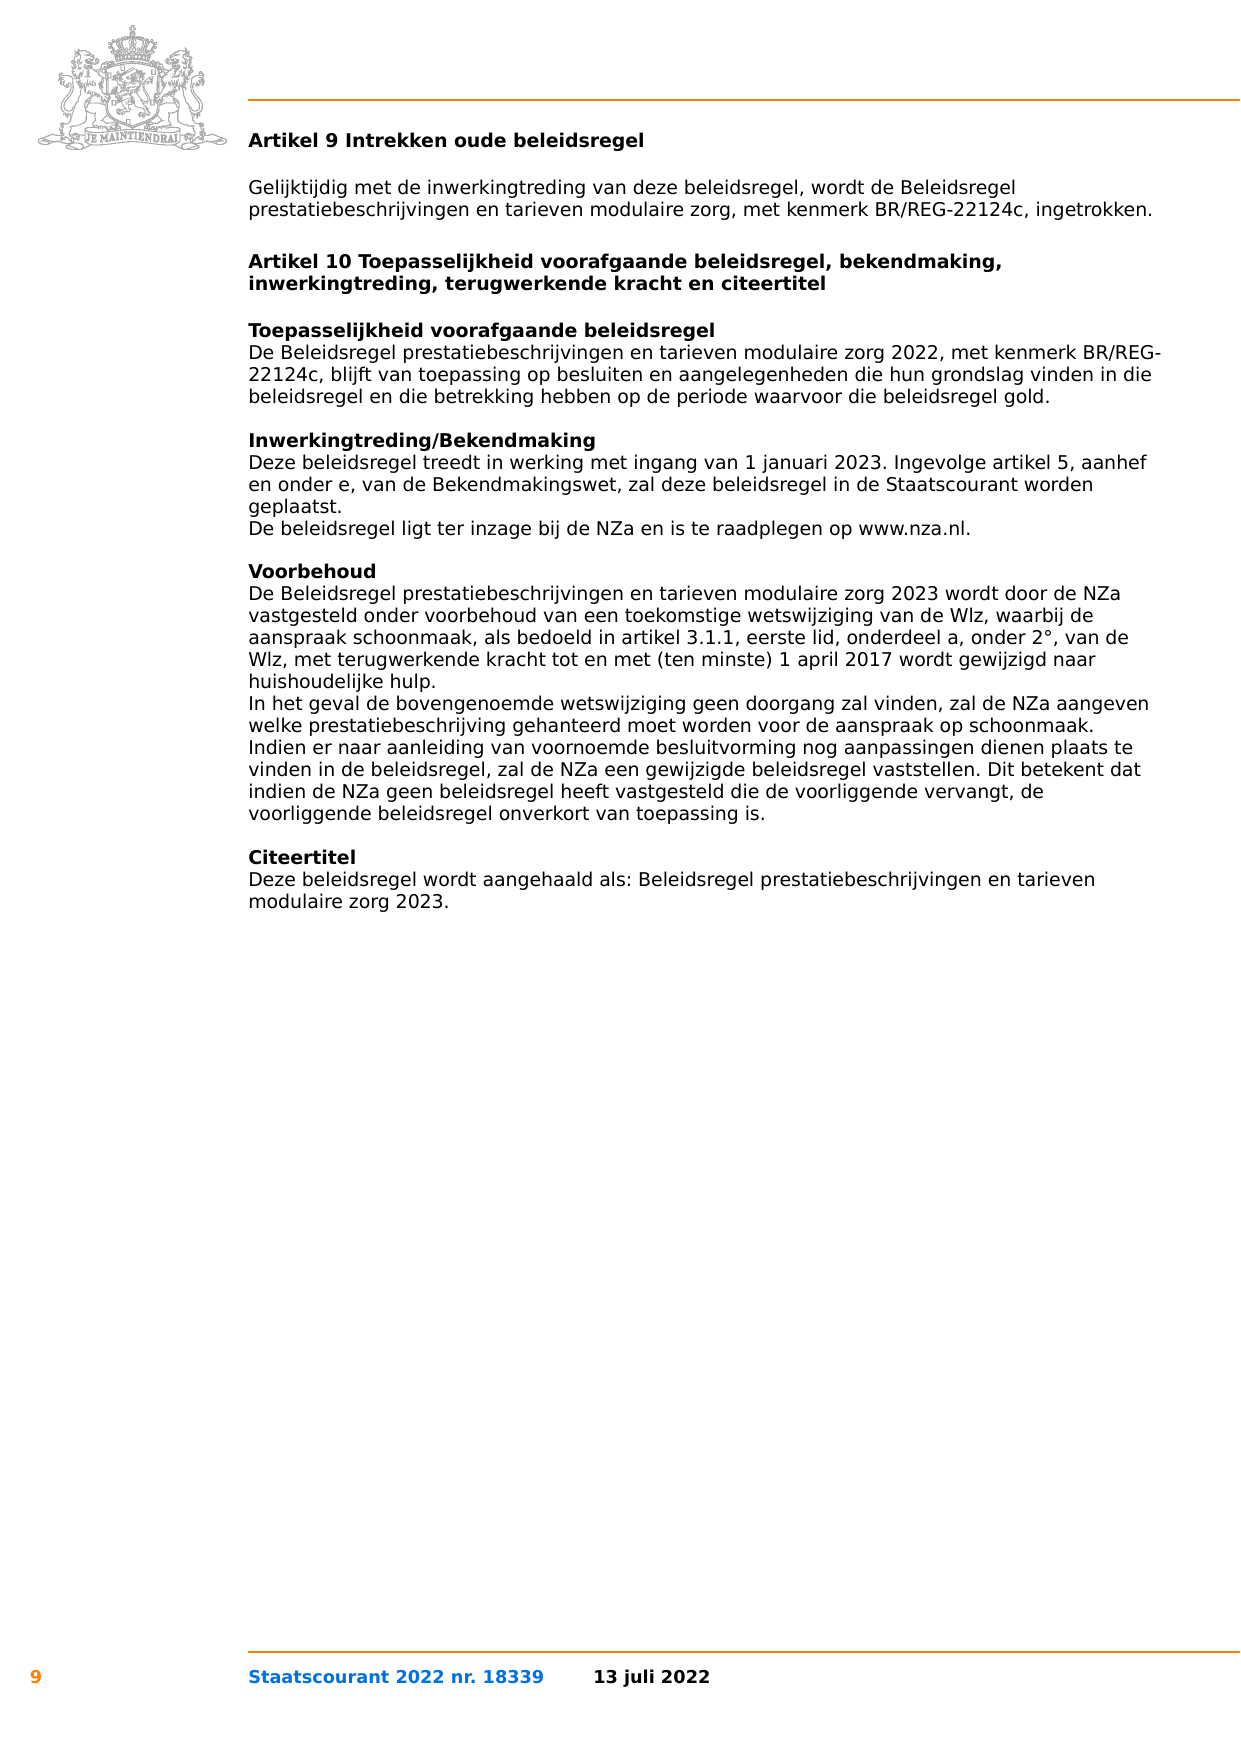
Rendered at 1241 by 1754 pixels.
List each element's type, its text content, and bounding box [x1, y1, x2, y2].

text De beleidsregel ligt ter inzage bij de NZa en is te raadplegen op www.nza.nl. [248, 517, 1163, 539]
text Gelijktijdig met de inwerkingtreding van deze beleidsregel, wordt de Beleidsregel prestatiebeschrijvingen en tarieven modulaire zorg, met kenmerk BR/REG-22124c, ingetrokken. [248, 177, 1163, 221]
subtitle Artikel 10 Toepasselijkheid voorafgaande beleidsregel, bekendmaking, inwerkingtreding, terugwerkende kracht en citeertitel [248, 251, 1163, 295]
picture [38, 25, 227, 150]
subtitle Voorbehoud [248, 561, 1163, 583]
text Deze beleidsregel wordt aangehaald als: Beleidsregel prestatiebeschrijvingen en tarieven modulaire zorg 2023. [248, 869, 1163, 913]
subtitle Inwerkingtreding/Bekendmaking [248, 429, 1163, 452]
text Deze beleidsregel treedt in werking met ingang van 1 januari 2023. Ingevolge artikel 5, aanhef en onder e, van de Bekendmakingswet, zal deze beleidsregel in de Staatscourant worden geplaatst. [248, 452, 1163, 517]
text Indien er naar aanleiding van voornoemde besluitvorming nog aanpassingen dienen plaats te vinden in de beleidsregel, zal de NZa een gewijzigde beleidsregel vaststellen. Dit betekent dat indien de NZa geen beleidsregel heeft vastgesteld die de voorliggende vervangt, de voorliggende beleidsregel onverkort van toepassing is. [248, 737, 1163, 825]
text In het geval de bovengenoemde wetswijziging geen doorgang zal vinden, zal de NZa aangeven welke prestatiebeschrijving gehanteerd moet worden voor de aanspraak op schoonmaak. [248, 693, 1163, 737]
subtitle Artikel 9 Intrekken oude beleidsregel [248, 130, 1163, 152]
subtitle Toepasselijkheid voorafgaande beleidsregel [248, 320, 1163, 342]
text De Beleidsregel prestatiebeschrijvingen en tarieven modulaire zorg 2022, met kenmerk BR/REG-22124c, blijft van toepassing op besluiten en aangelegenheden die hun grondslag vinden in die beleidsregel en die betrekking hebben op de periode waarvoor die beleidsregel gold. [248, 342, 1163, 408]
text De Beleidsregel prestatiebeschrijvingen en tarieven modulaire zorg 2023 wordt door de NZa vastgesteld onder voorbehoud van een toekomstige wetswijziging van de Wlz, waarbij de aanspraak schoonmaak, als bedoeld in artikel 3.1.1, eerste lid, onderdeel a, onder 2°, van de Wlz, met terugwerkende kracht tot en met (ten minste) 1 april 2017 wordt gewijzigd naar huishoudelijke hulp. [248, 583, 1163, 693]
subtitle Citeertitel [248, 847, 1163, 869]
